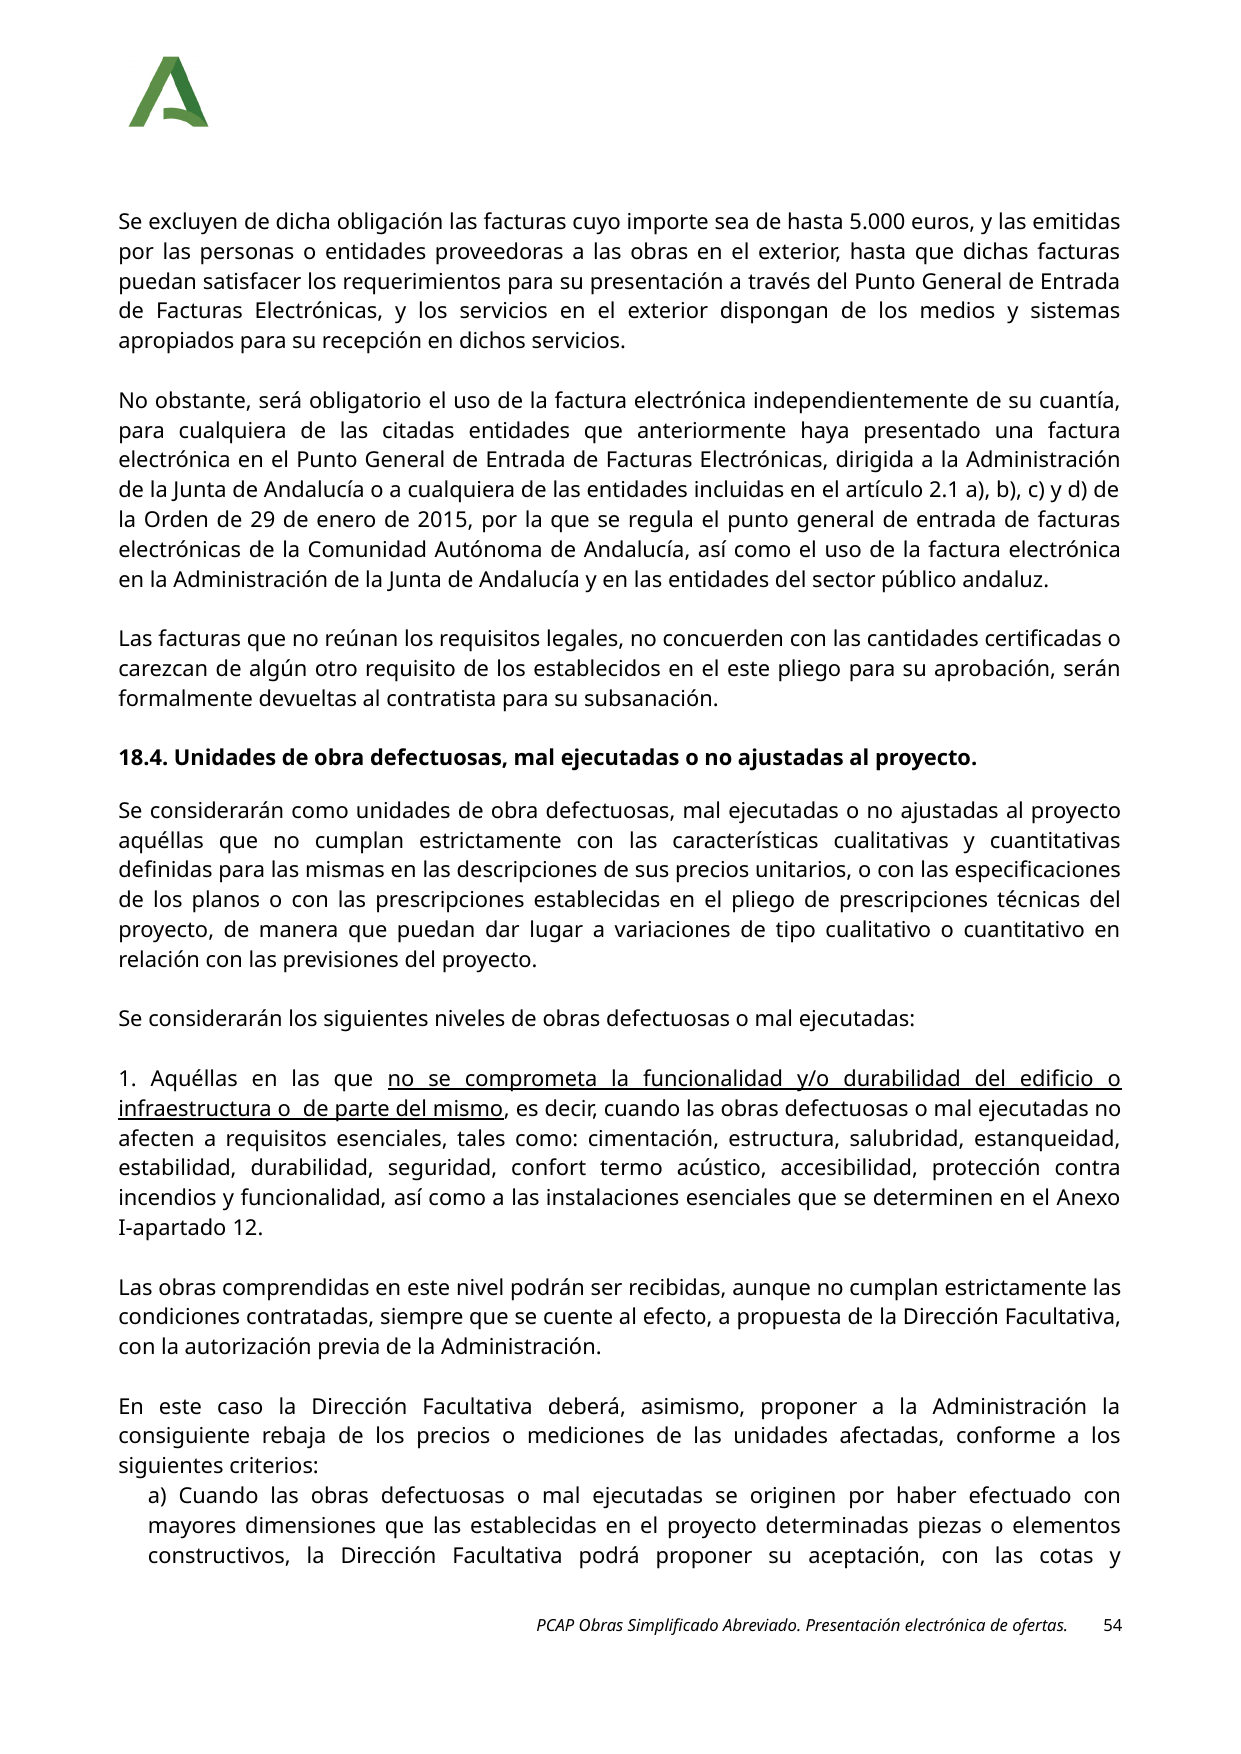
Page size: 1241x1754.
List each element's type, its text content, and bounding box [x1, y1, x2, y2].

text Se excluyen de dicha obligación las facturas cuyo importe sea de hasta 5.000 euros, y las emitidas por las personas o entidades proveedoras a las obras en el exterior, hasta que dichas facturas puedan satisfacer los requerimientos para su presentación a través del Punto General de Entrada de Facturas Electrónicas, y los servicios en el exterior dispongan de los medios y sistemas apropiados para su recepción en dichos servicios. [118, 206, 1122, 355]
text No obstante, será obligatorio el uso de la factura electrónica independientemente de su cuantía, para cualquiera de las citadas entidades que anteriormente haya presentado una factura electrónica en el Punto General de Entrada de Facturas Electrónicas, dirigida a la Administración de la Junta de Andalucía o a cualquiera de las entidades incluidas en el artículo 2.1 a), b), c) y d) de la Orden de 29 de enero de 2015, por la que se regula el punto general de entrada de facturas electrónicas de la Comunidad Autónoma de Andalucía, así como el uso de la factura electrónica en la Administración de la Junta de Andalucía y en las entidades del sector público andaluz. [118, 385, 1122, 593]
text 1. Aquéllas en las que no se comprometa la funcionalidad y/o durabilidad del edificio o infraestructura o de parte del mismo, es decir, cuando las obras defectuosas o mal ejecutadas no afecten a requisitos esenciales, tales como: cimentación, estructura, salubridad, estanqueidad, estabilidad, durabilidad, seguridad, confort termo acústico, accesibilidad, protección contra incendios y funcionalidad, así como a las instalaciones esenciales que se determinen en el Anexo I-apartado 12. [118, 1063, 1122, 1242]
text Las obras comprendidas en este nivel podrán ser recibidas, aunque no cumplan estrictamente las condiciones contratadas, siempre que se cuente al efecto, a propuesta de la Dirección Facultativa, con la autorización previa de la Administración. [118, 1272, 1122, 1361]
text a) Cuando las obras defectuosas o mal ejecutadas se originen por haber efectuado con mayores dimensiones que las establecidas en el proyecto determinadas piezas o elementos constructivos, la Dirección Facultativa podrá proponer su aceptación, con las cotas y [148, 1480, 1122, 1569]
picture [124, 52, 213, 131]
subtitle 18.4. Unidades de obra defectuosas, mal ejecutadas o no ajustadas al proyecto. [118, 742, 1122, 772]
text Las facturas que no reúnan los requisitos legales, no concuerden con las cantidades certificadas o carezcan de algún otro requisito de los establecidos en el este pliego para su aprobación, serán formalmente devueltas al contratista para su subsanación. [118, 623, 1122, 713]
text En este caso la Dirección Facultativa deberá, asimismo, proponer a la Administración la consiguiente rebaja de los precios o mediciones de las unidades afectadas, conforme a los siguientes criterios: [118, 1391, 1122, 1480]
text Se considerarán como unidades de obra defectuosas, mal ejecutadas o no ajustadas al proyecto aquéllas que no cumplan estrictamente con las características cualitativas y cuantitativas definidas para las mismas en las descripciones de sus precios unitarios, o con las especificaciones de los planos o con las prescripciones establecidas en el pliego de prescripciones técnicas del proyecto, de manera que puedan dar lugar a variaciones de tipo cualitativo o cuantitativo en relación con las previsiones del proyecto. [118, 795, 1122, 974]
text Se considerarán los siguientes niveles de obras defectuosas o mal ejecutadas: [118, 1003, 1122, 1033]
